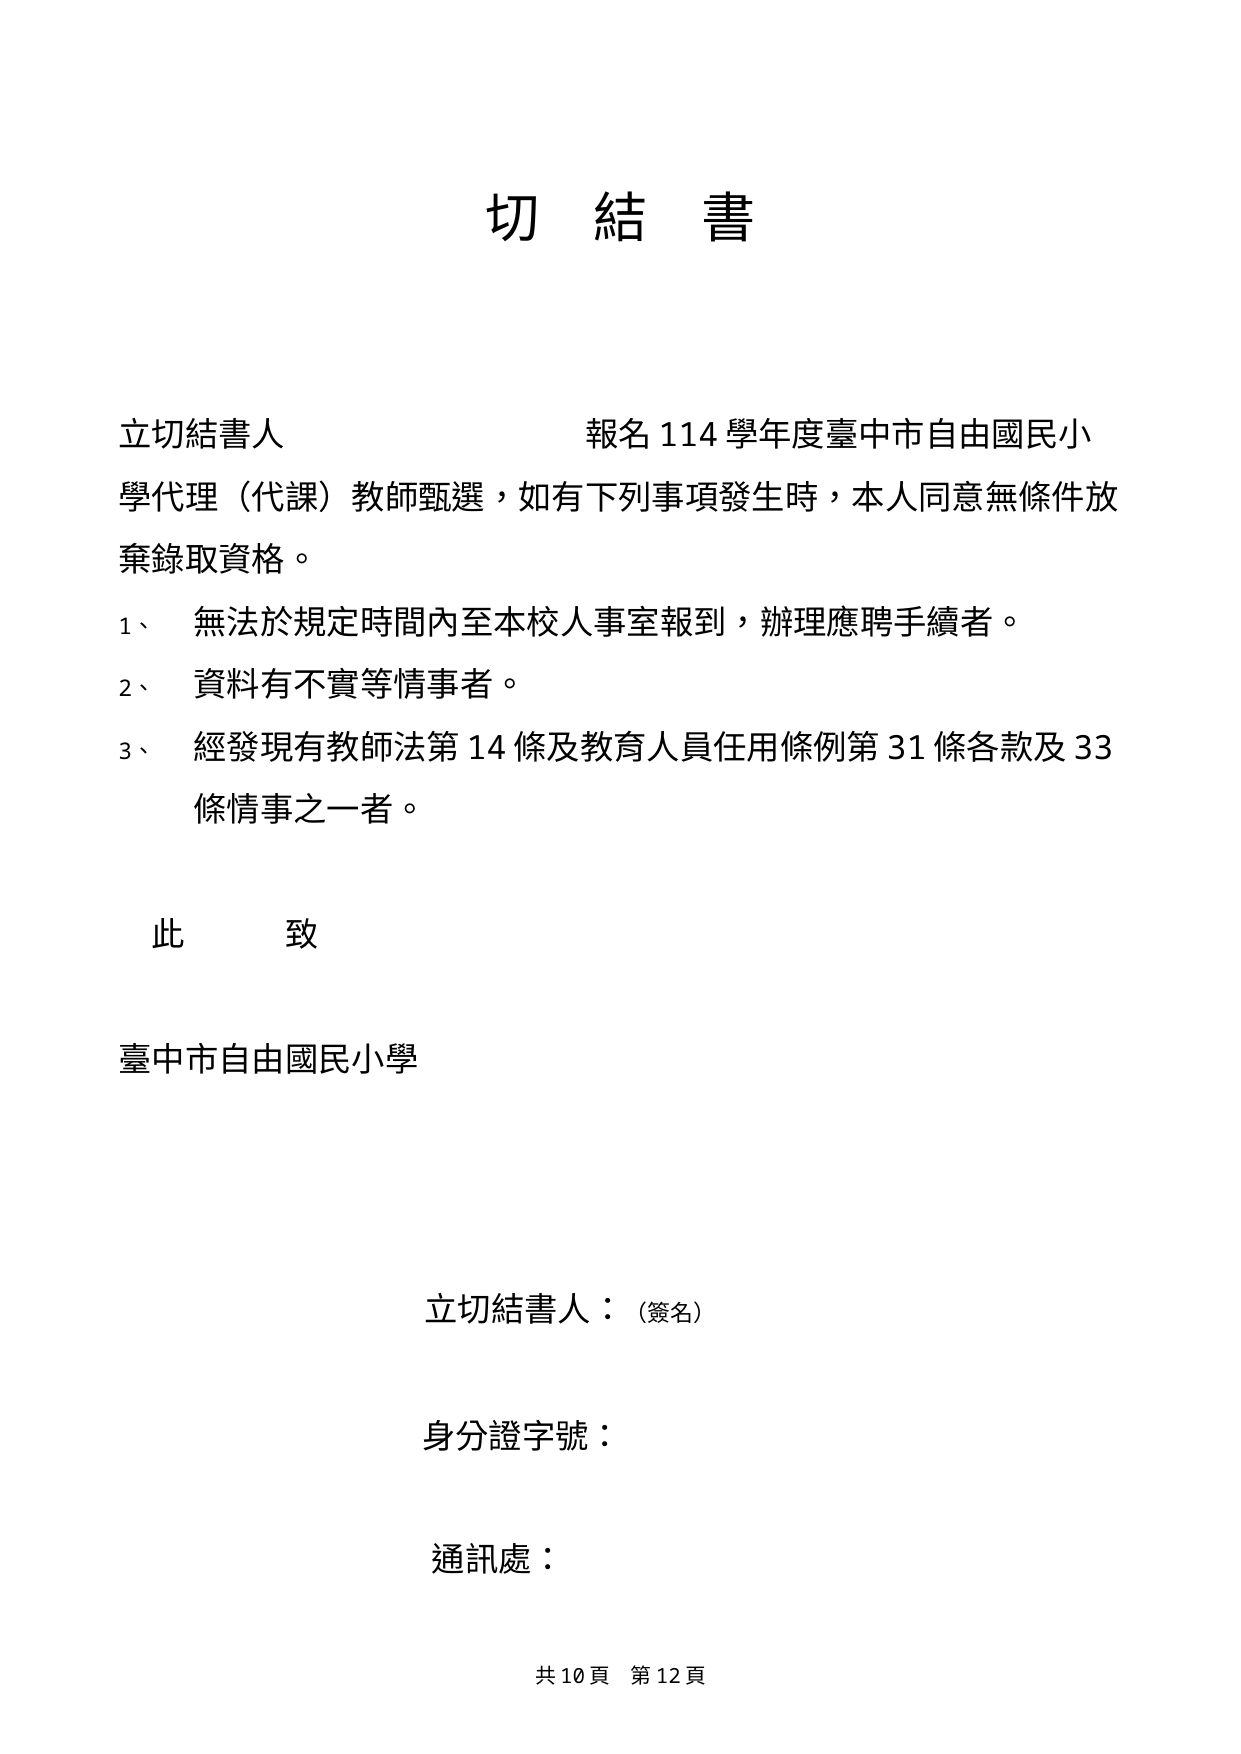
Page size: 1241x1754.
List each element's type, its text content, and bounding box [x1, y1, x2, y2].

list 資料有不實等情事者。 [118, 641, 1122, 703]
list 無法於規定時間內至本校人事室報到，辦理應聘手續者。 [118, 578, 1122, 641]
text 切 結 書 [118, 141, 1122, 266]
text 此 致 [118, 891, 1122, 953]
text 通訊處： [118, 1516, 1122, 1578]
text 立切結書人 報名114學年度臺中市自由國民小學代理（代課）教師甄選，如有下列事項發生時，本人同意無條件放棄錄取資格。 [118, 391, 1122, 578]
list 經發現有教師法第14條及教育人員任用條例第31條各款及33條情事之一者。 [118, 703, 1122, 828]
text 立切結書人：（簽名） [118, 1266, 1122, 1328]
text 身分證字號： [118, 1391, 1122, 1453]
text 臺中市自由國民小學 [118, 1016, 1122, 1078]
